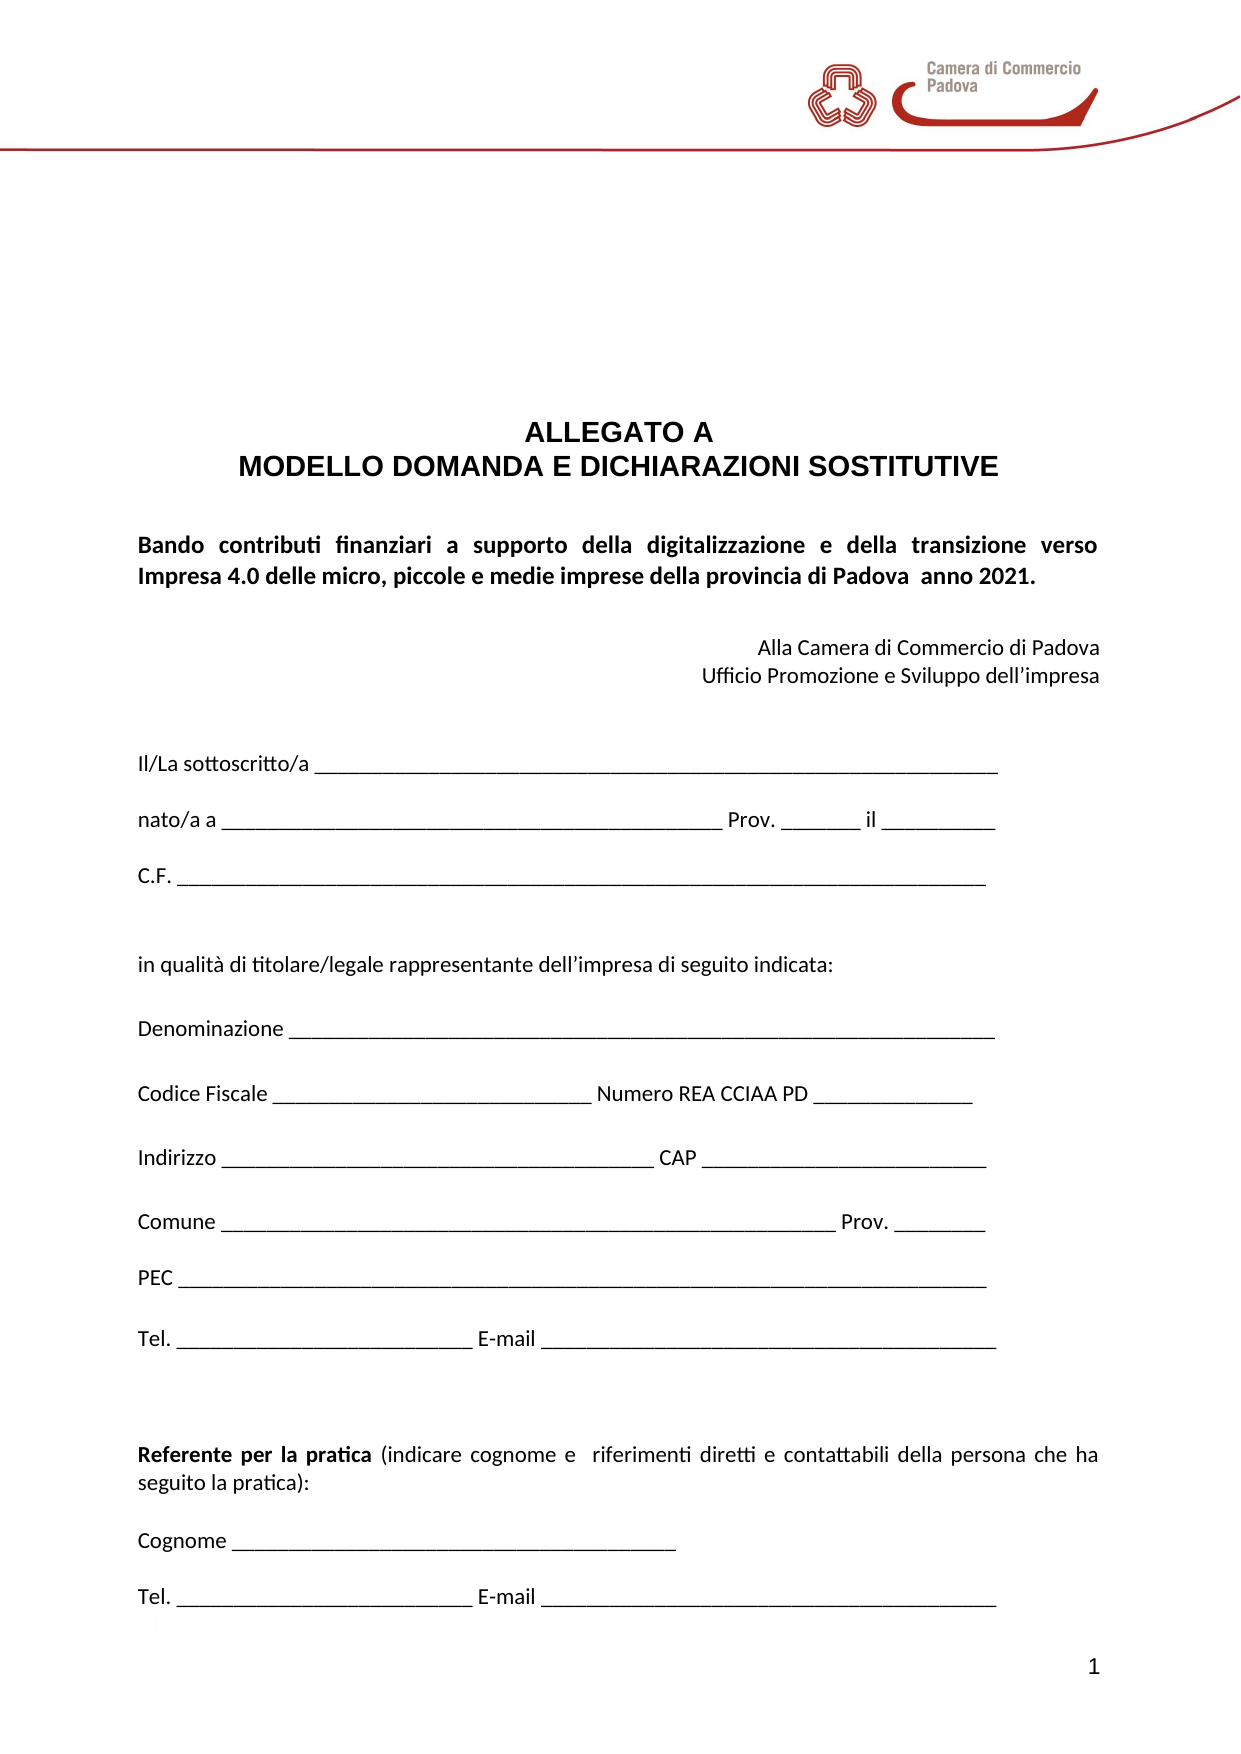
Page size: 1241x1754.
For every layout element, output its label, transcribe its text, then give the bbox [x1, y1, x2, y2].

subtitle Bando contributi finanziari a supporto della digitalizzazione e della transizione verso Impresa 4.0 delle micro, piccole e medie imprese della provincia di Padova anno 2021. [138, 529, 1099, 590]
text Comune ______________________________________________________ Prov. ________ [138, 1207, 1100, 1235]
text Il/La sottoscritto/a ____________________________________________________________ [138, 749, 1100, 778]
text in qualità di titolare/legale rappresentante dell’impresa di seguito indicata: [138, 950, 1100, 978]
picture [0, 9, 1241, 192]
text Cognome _______________________________________ [138, 1526, 1100, 1554]
text Indirizzo ______________________________________ CAP _________________________ [138, 1143, 1100, 1171]
text Referente per la pratica (indicare cognome e riferimenti diretti e contattabili della persona che ha seguito la pratica): [138, 1440, 1100, 1496]
text Tel. __________________________ E-mail ________________________________________ [138, 1324, 1100, 1352]
text PEC _______________________________________________________________________ [138, 1263, 1100, 1291]
text Tel. __________________________ E-mail ________________________________________ [138, 1582, 1100, 1611]
text Denominazione ______________________________________________________________ [138, 1014, 1100, 1042]
text C.F. _______________________________________________________________________ [138, 862, 1100, 890]
text Ufficio Promozione e Sviluppo dell’impresa [138, 661, 1100, 689]
text nato/a a ____________________________________________ Prov. _______ il __________ [138, 806, 1100, 834]
text Alla Camera di Commercio di Padova [138, 633, 1100, 661]
text Codice Fiscale ____________________________ Numero REA CCIAA PD ______________ [138, 1079, 1100, 1107]
